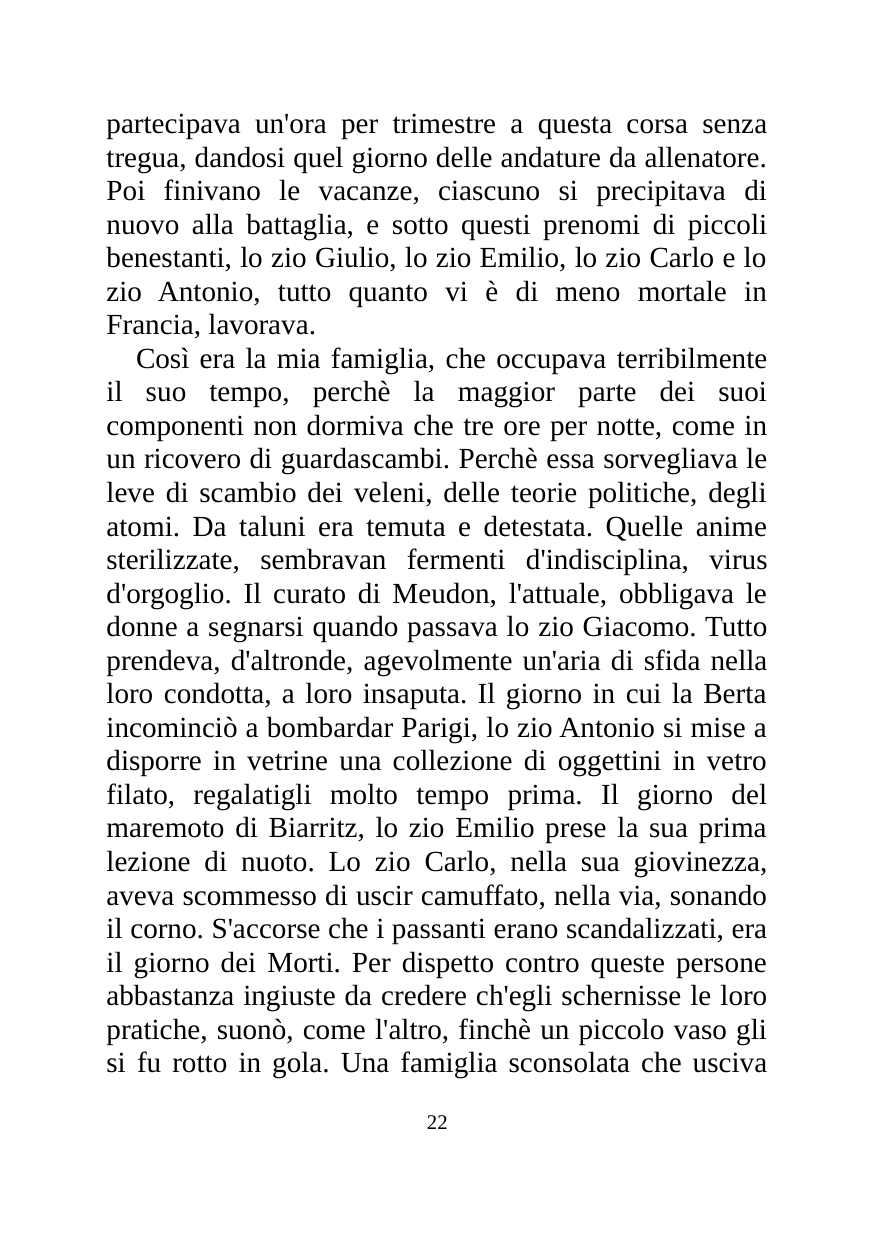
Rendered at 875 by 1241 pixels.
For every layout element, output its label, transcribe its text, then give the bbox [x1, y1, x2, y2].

text Così era la mia famiglia, che occupava terribilmente il suo tempo, perchè la maggior parte dei suoi componenti non dormiva che tre ore per notte, come in un ricovero di guardascambi. Perchè essa sorvegliava le leve di scambio dei veleni, delle teorie politiche, degli atomi. Da taluni era temuta e detestata. Quelle anime sterilizzate, sembravan fermenti d'indisciplina, virus d'orgoglio. Il curato di Meudon, l'attuale, obbligava le donne a segnarsi quando passava lo zio Giacomo. Tutto prendeva, d'altronde, agevolmente un'aria di sfida nella loro condotta, a loro insaputa. Il giorno in cui la Berta incominciò a bombardar Parigi, lo zio Antonio si mise a disporre in vetrine una collezione di oggettini in vetro filato, regalatigli molto tempo prima. Il giorno del maremoto di Biarritz, lo zio Emilio prese la sua prima lezione di nuoto. Lo zio Carlo, nella sua giovinezza, aveva scommesso di uscir camuffato, nella via, sonando il corno. S'accorse che i passanti erano scandalizzati, era il giorno dei Morti. Per dispetto contro queste persone abbastanza ingiuste da credere ch'egli schernisse le loro pratiche, suonò, come l'altro, finchè un piccolo vaso gli si fu rotto in gola. Una famiglia sconsolata che usciva [106, 341, 768, 1079]
text partecipava un'ora per trimestre a questa corsa senza tregua, dandosi quel giorno delle andature da allenatore. Poi finivano le vacanze, ciascuno si precipitava di nuovo alla battaglia, e sotto questi prenomi di piccoli benestanti, lo zio Giulio, lo zio Emilio, lo zio Carlo e lo zio Antonio, tutto quanto vi è di meno mortale in Francia, lavorava. [106, 106, 768, 341]
